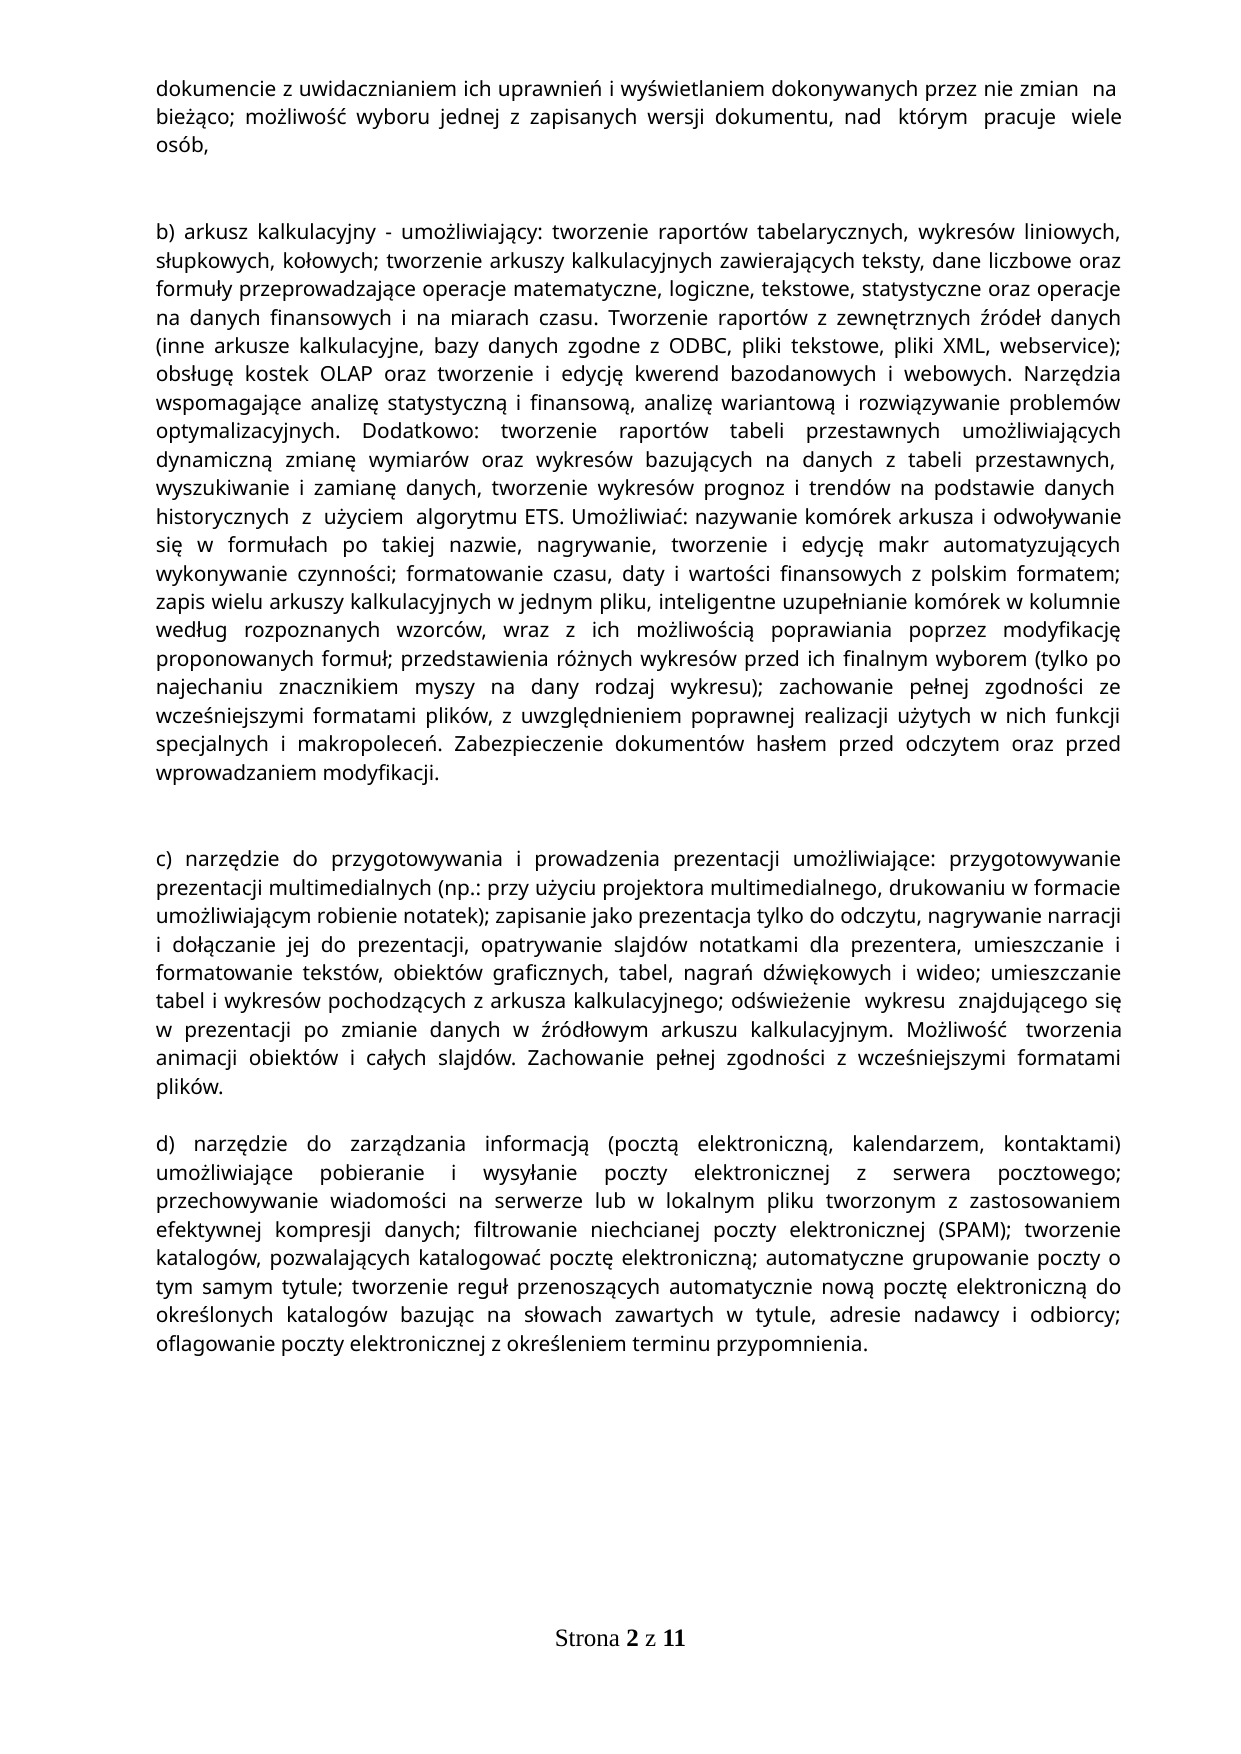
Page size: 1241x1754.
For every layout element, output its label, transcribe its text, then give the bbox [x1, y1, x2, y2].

text d) narzędzie do zarządzania informacją (pocztą elektroniczną, kalendarzem, kontaktami) umożliwiające pobieranie i wysyłanie poczty elektronicznej z serwera pocztowego; przechowywanie wiadomości na serwerze lub w lokalnym pliku tworzonym z zastosowaniem efektywnej kompresji danych; filtrowanie niechcianej poczty elektronicznej (SPAM); tworzenie katalogów, pozwalających katalogować pocztę elektroniczną; automatyczne grupowanie poczty o tym samym tytule; tworzenie reguł przenoszących automatycznie nową pocztę elektroniczną do określonych katalogów bazując na słowach zawartych w tytule, adresie nadawcy i odbiorcy; oflagowanie poczty elektronicznej z określeniem terminu przypomnienia. [156, 1129, 1122, 1357]
text dokumencie z uwidacznianiem ich uprawnień i wyświetlaniem dokonywanych przez nie zmian na bieżąco; możliwość wyboru jednej z zapisanych wersji dokumentu, nad którym pracuje wiele osób, [156, 74, 1122, 159]
text b) arkusz kalkulacyjny - umożliwiający: tworzenie raportów tabelarycznych, wykresów liniowych, słupkowych, kołowych; tworzenie arkuszy kalkulacyjnych zawierających teksty, dane liczbowe oraz formuły przeprowadzające operacje matematyczne, logiczne, tekstowe, statystyczne oraz operacje na danych finansowych i na miarach czasu. Tworzenie raportów z zewnętrznych źródeł danych (inne arkusze kalkulacyjne, bazy danych zgodne z ODBC, pliki tekstowe, pliki XML, webservice); obsługę kostek OLAP oraz tworzenie i edycję kwerend bazodanowych i webowych. Narzędzia wspomagające analizę statystyczną i finansową, analizę wariantową i rozwiązywanie problemów optymalizacyjnych. Dodatkowo: tworzenie raportów tabeli przestawnych umożliwiających dynamiczną zmianę wymiarów oraz wykresów bazujących na danych z tabeli przestawnych, wyszukiwanie i zamianę danych, tworzenie wykresów prognoz i trendów na podstawie danych historycznych z użyciem algorytmu ETS. Umożliwiać: nazywanie komórek arkusza i odwoływanie się w formułach po takiej nazwie, nagrywanie, tworzenie i edycję makr automatyzujących wykonywanie czynności; formatowanie czasu, daty i wartości finansowych z polskim formatem; zapis wielu arkuszy kalkulacyjnych w jednym pliku, inteligentne uzupełnianie komórek w kolumnie według rozpoznanych wzorców, wraz z ich możliwością poprawiania poprzez modyfikację proponowanych formuł; przedstawienia różnych wykresów przed ich finalnym wyborem (tylko po najechaniu znacznikiem myszy na dany rodzaj wykresu); zachowanie pełnej zgodności ze wcześniejszymi formatami plików, z uwzględnieniem poprawnej realizacji użytych w nich funkcji specjalnych i makropoleceń. Zabezpieczenie dokumentów hasłem przed odczytem oraz przed wprowadzaniem modyfikacji. [156, 217, 1122, 786]
text c) narzędzie do przygotowywania i prowadzenia prezentacji umożliwiające: przygotowywanie prezentacji multimedialnych (np.: przy użyciu projektora multimedialnego, drukowaniu w formacie umożliwiającym robienie notatek); zapisanie jako prezentacja tylko do odczytu, nagrywanie narracji i dołączanie jej do prezentacji, opatrywanie slajdów notatkami dla prezentera, umieszczanie i formatowanie tekstów, obiektów graficznych, tabel, nagrań dźwiękowych i wideo; umieszczanie tabel i wykresów pochodzących z arkusza kalkulacyjnego; odświeżenie wykresu znajdującego się w prezentacji po zmianie danych w źródłowym arkuszu kalkulacyjnym. Możliwość tworzenia animacji obiektów i całych slajdów. Zachowanie pełnej zgodności z wcześniejszymi formatami plików. [156, 844, 1122, 1100]
